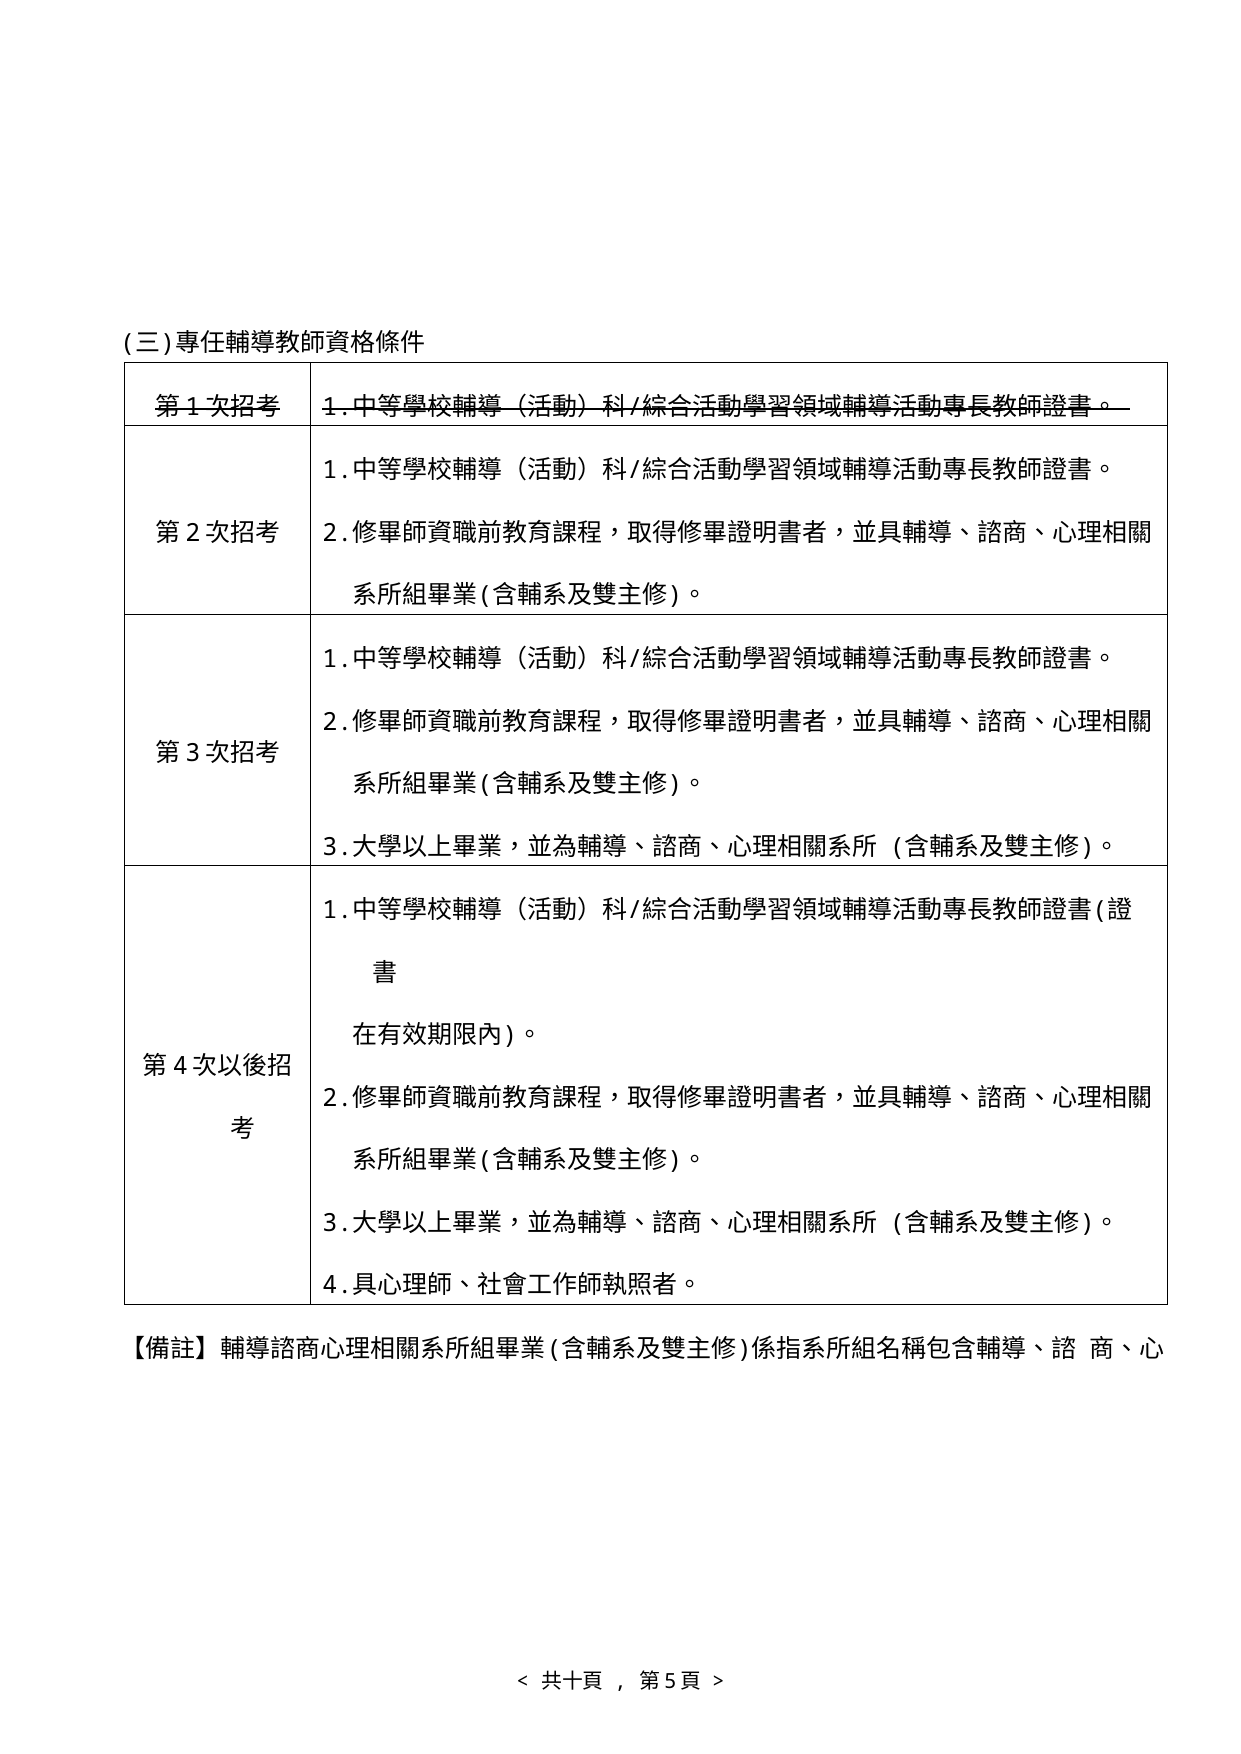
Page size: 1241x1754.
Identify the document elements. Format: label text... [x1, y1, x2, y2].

table_cell 1.中等學校輔導（活動）科/綜合活動學習領域輔導活動專長教師證書。 2.修畢師資職前教育課程，取得修畢證明書者，並具輔導、諮商、心理相關 系所組畢業(含輔系及雙主修)。 [311, 426, 1167, 614]
table_cell 第4次以後招考 [125, 866, 310, 1303]
table_cell 1.中等學校輔導（活動）科/綜合活動學習領域輔導活動專長教師證書。 2.修畢師資職前教育課程，取得修畢證明書者，並具輔導、諮商、心理相關 系所組畢業(含輔系及雙主修)。 3.大學以上畢業，並為輔導、諮商、心理相關系所 (含輔系及雙主修)。 [311, 615, 1167, 865]
table_cell 第2次招考 [125, 426, 310, 614]
text (三)專任輔導教師資格條件 [75, 299, 1165, 362]
text 【備註】輔導諮商心理相關系所組畢業(含輔系及雙主修)係指系所組名稱包含輔導、諮 商、心 [60, 1304, 1165, 1367]
table_header 1.中等學校輔導（活動）科/綜合活動學習領域輔導活動專長教師證書。 [311, 363, 1167, 425]
table_cell 第3次招考 [125, 615, 310, 865]
table_cell 1.中等學校輔導（活動）科/綜合活動學習領域輔導活動專長教師證書(證書 在有效期限內)。 2.修畢師資職前教育課程，取得修畢證明書者，並具輔導、諮商、心理相關 系所組畢業(含輔系及雙主修)。 3.大學以上畢業，並為輔導、諮商、心理相關系所 (含輔系及雙主修)。 4.具心理師、社會工作師執照者。 [311, 866, 1167, 1303]
table_header 第1次招考 [125, 363, 310, 425]
